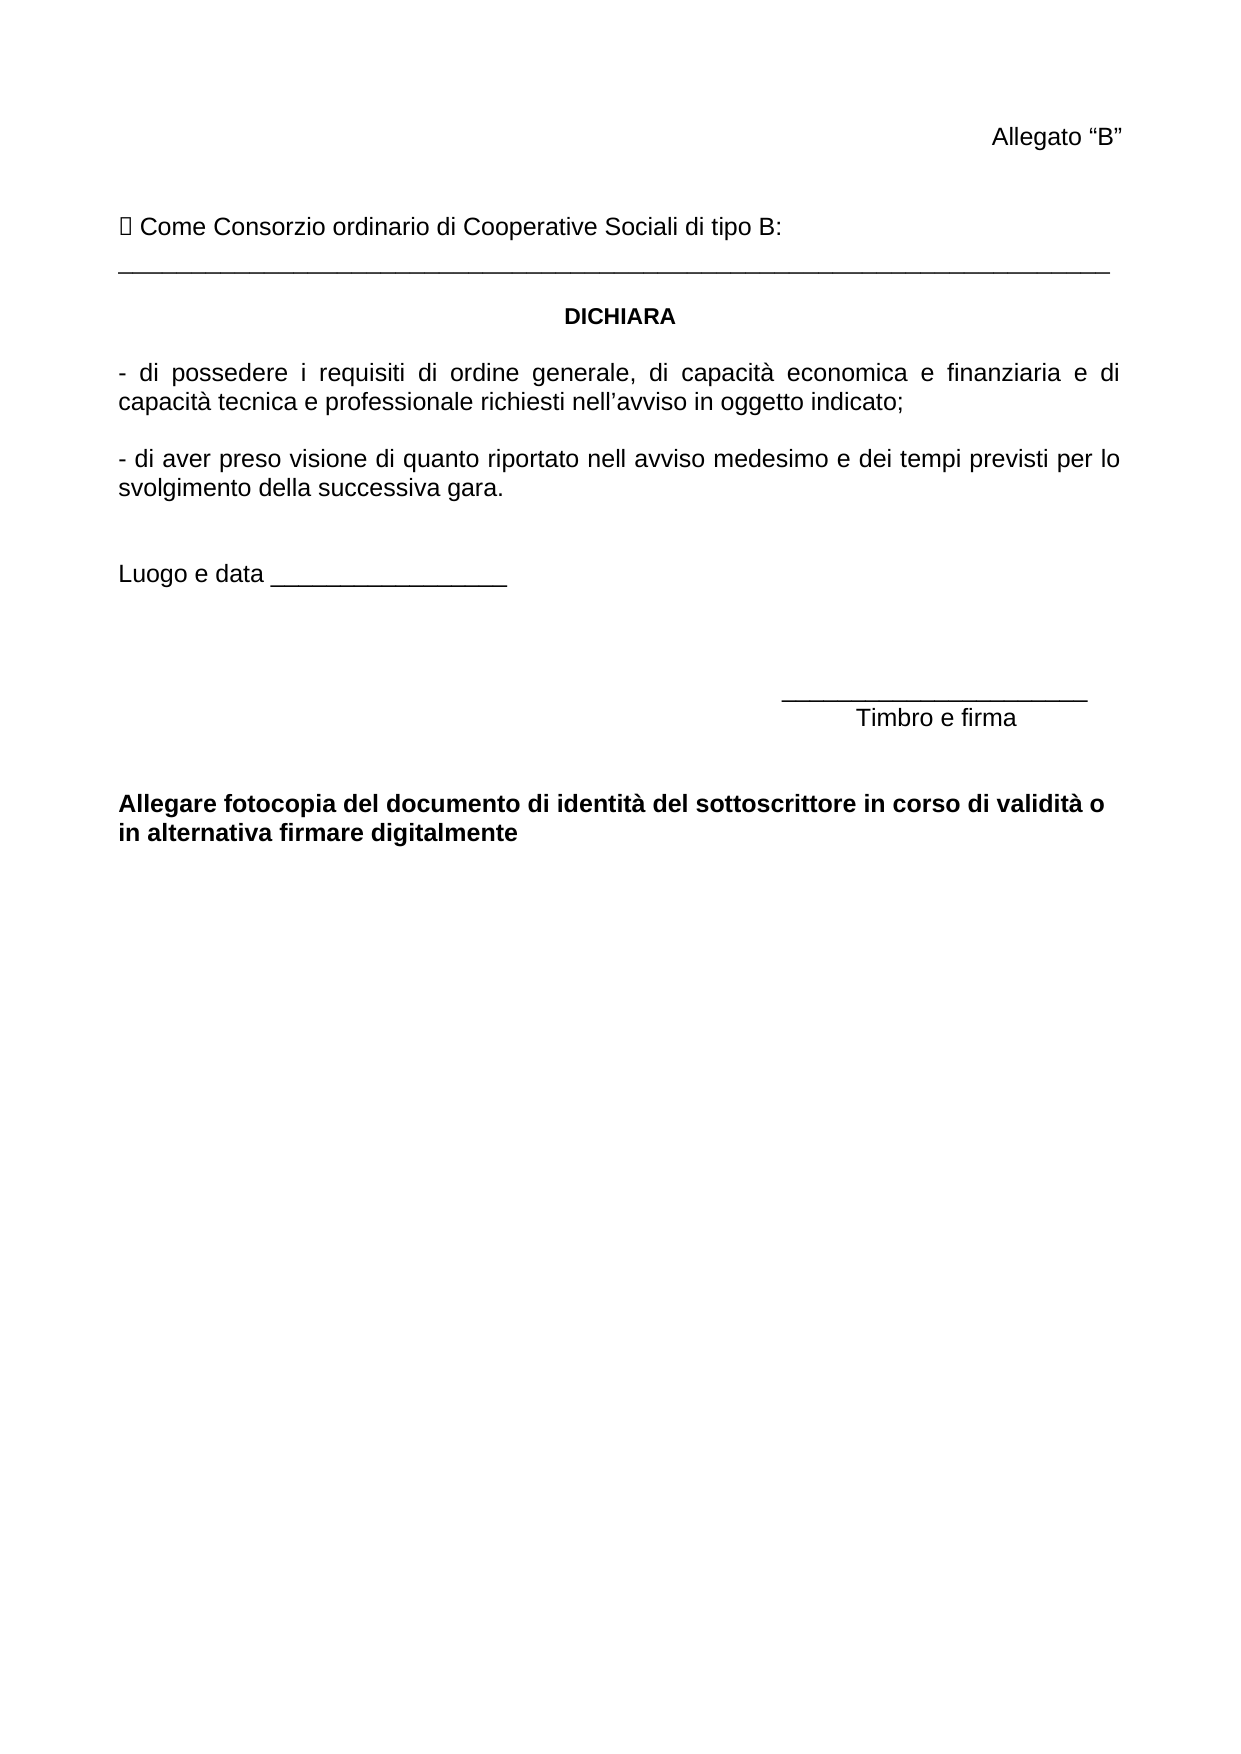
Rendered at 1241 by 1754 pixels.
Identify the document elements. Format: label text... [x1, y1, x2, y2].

text - di possedere i requisiti di ordine generale, di capacità economica e finanziaria e di capacità tecnica e professionale richiesti nell’avviso in oggetto indicato; [118, 358, 1122, 415]
text  Come Consorzio ordinario di Cooperative Sociali di tipo B: [118, 209, 1122, 243]
text ____________________________________________________________________ [118, 243, 1122, 276]
text - di aver preso visione di quanto riportato nell avviso medesimo e dei tempi previsti per lo svolgimento della successiva gara. [118, 444, 1122, 502]
text DICHIARA [118, 303, 1122, 329]
text Luogo e data _________________ [118, 559, 1122, 588]
text Timbro e firma [782, 703, 1122, 732]
text Allegare fotocopia del documento di identità del sottoscrittore in corso di validità o in alternativa firmare digitalmente [118, 789, 1122, 847]
text ______________________ [708, 674, 1122, 703]
